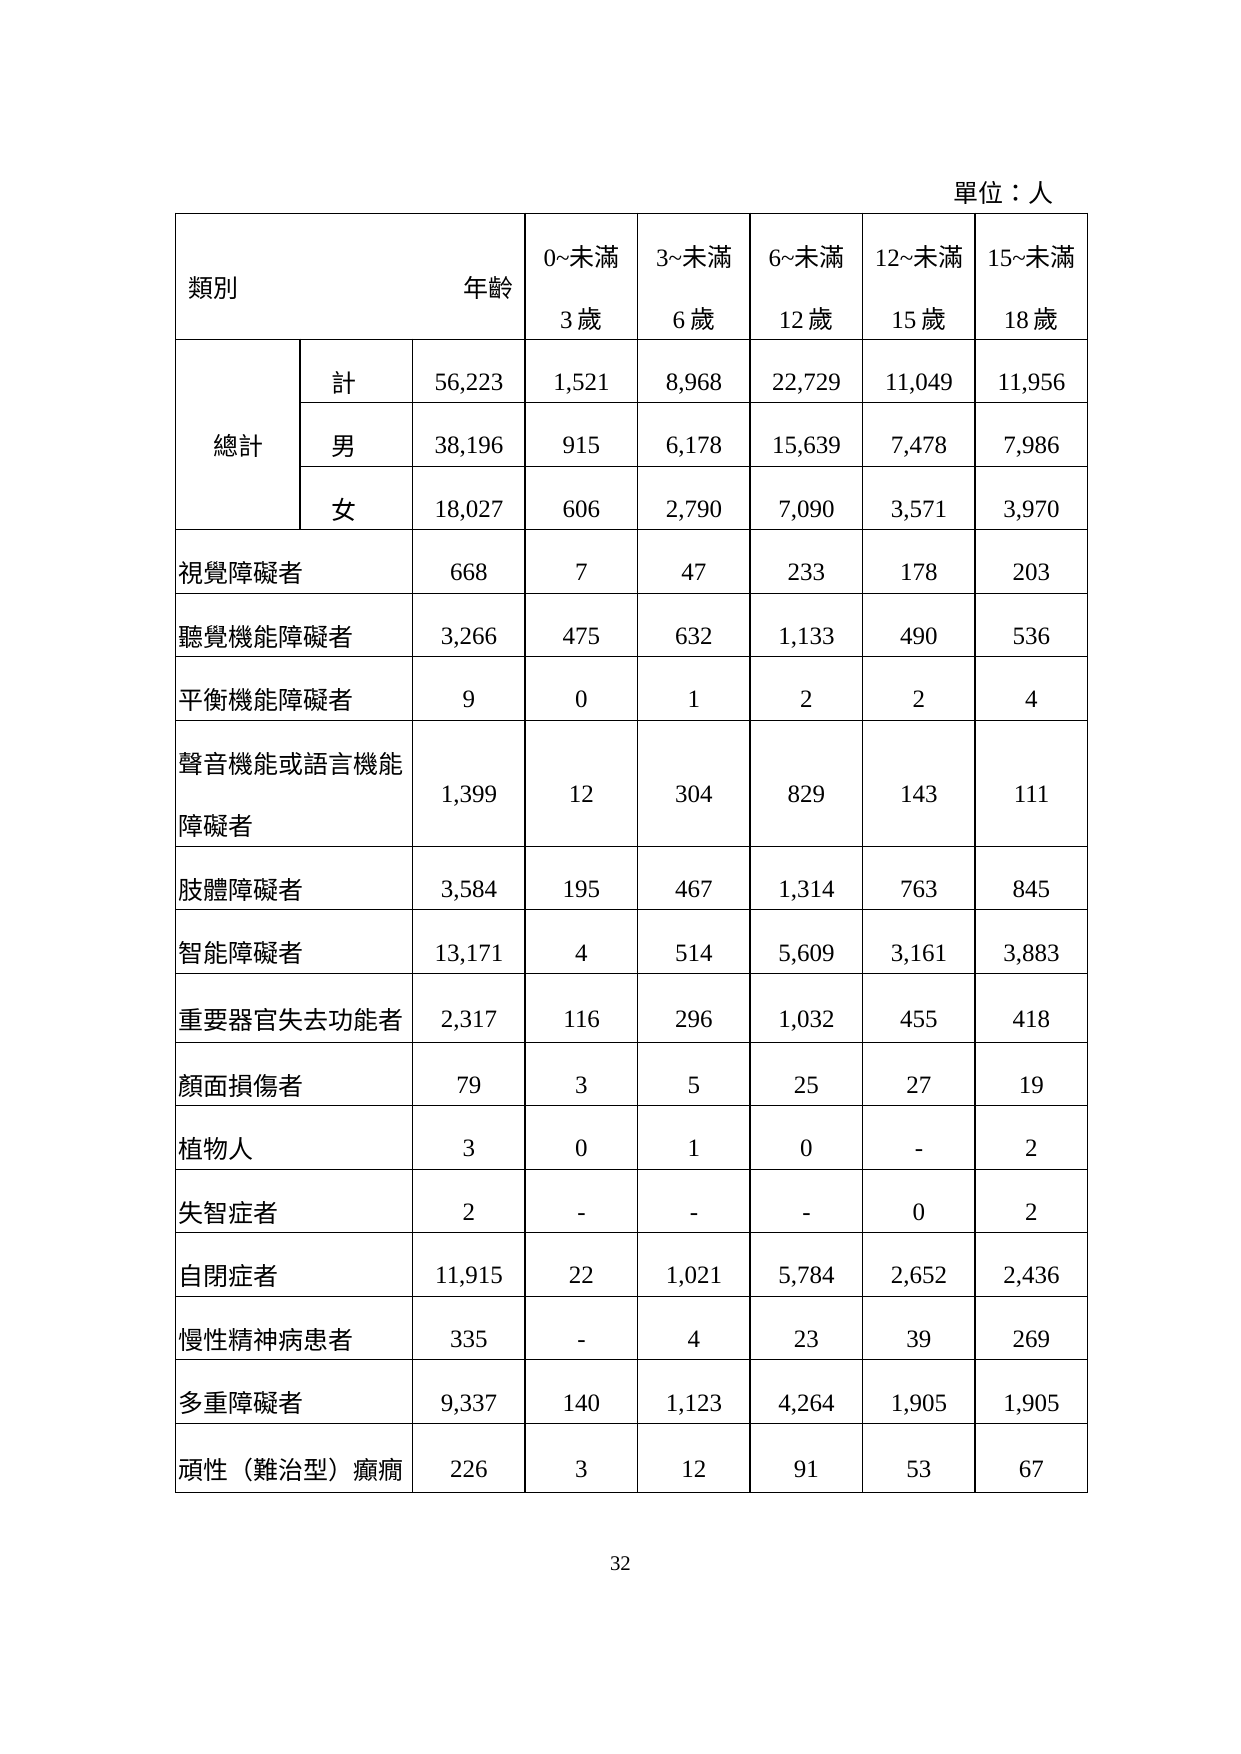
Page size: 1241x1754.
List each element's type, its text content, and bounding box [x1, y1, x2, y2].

table_cell 2 [751, 657, 862, 720]
table_cell 490 [863, 594, 974, 656]
table_cell 3 [526, 1424, 637, 1492]
table_cell - [751, 1170, 862, 1232]
table_cell 1,314 [751, 847, 862, 909]
table_cell 1,021 [638, 1233, 749, 1296]
table_cell 5 [638, 1043, 749, 1105]
table_cell 53 [863, 1424, 974, 1492]
table_cell 27 [863, 1043, 974, 1105]
table_cell 2 [863, 657, 974, 720]
table_cell 視覺障礙者 [176, 530, 412, 593]
table_cell 1,123 [638, 1360, 749, 1423]
table_cell 3,584 [413, 847, 524, 909]
table_cell 536 [976, 594, 1087, 656]
table_cell 自閉症者 [176, 1233, 412, 1296]
table_cell 632 [638, 594, 749, 656]
table_cell - [863, 1106, 974, 1169]
table_cell 3 [526, 1043, 637, 1105]
table_cell 4 [976, 657, 1087, 720]
table_cell 178 [863, 530, 974, 593]
table_header 6~未滿 12歲 [751, 214, 862, 338]
table_cell 475 [526, 594, 637, 656]
table_cell 269 [976, 1297, 1087, 1359]
table_cell 總計 [176, 340, 299, 529]
table_cell 重要器官失去功能者 [176, 974, 412, 1042]
table_cell 12 [638, 1424, 749, 1492]
table_cell 22,729 [751, 340, 862, 402]
table_cell - [526, 1170, 637, 1232]
table_cell 0 [863, 1170, 974, 1232]
table_cell 11,049 [863, 340, 974, 402]
table_cell 3,266 [413, 594, 524, 656]
table_cell 79 [413, 1043, 524, 1105]
table_cell 0 [526, 1106, 637, 1169]
table_cell 226 [413, 1424, 524, 1492]
table_cell 1 [638, 657, 749, 720]
table_cell 智能障礙者 [176, 910, 412, 973]
table_cell 4 [638, 1297, 749, 1359]
table_cell 9 [413, 657, 524, 720]
table_cell 3,970 [976, 467, 1087, 529]
table_cell 829 [751, 721, 862, 846]
table_cell 頑性（難治型）癲癇 [176, 1424, 412, 1492]
table_cell - [638, 1170, 749, 1232]
table_cell 418 [976, 974, 1087, 1042]
table_cell 39 [863, 1297, 974, 1359]
table_cell 296 [638, 974, 749, 1042]
table_cell 0 [526, 657, 637, 720]
table_cell 19 [976, 1043, 1087, 1105]
text 單位：人 [187, 150, 1053, 212]
table_cell 18,027 [413, 467, 524, 529]
table_cell 7 [526, 530, 637, 593]
table_cell 1 [638, 1106, 749, 1169]
table_cell 2,790 [638, 467, 749, 529]
table_cell 5,609 [751, 910, 862, 973]
table_cell 668 [413, 530, 524, 593]
table_cell 2 [413, 1170, 524, 1232]
table_cell 203 [976, 530, 1087, 593]
table_cell 111 [976, 721, 1087, 846]
table_cell 67 [976, 1424, 1087, 1492]
table_cell 1,905 [863, 1360, 974, 1423]
table_cell 11,915 [413, 1233, 524, 1296]
table_cell 失智症者 [176, 1170, 412, 1232]
table_header 15~未滿18歲 [976, 214, 1087, 338]
table_cell 7,986 [976, 403, 1087, 466]
table_cell 顏面損傷者 [176, 1043, 412, 1105]
table_cell 平衡機能障礙者 [176, 657, 412, 720]
table_cell 91 [751, 1424, 862, 1492]
table_cell 845 [976, 847, 1087, 909]
table_cell 13,171 [413, 910, 524, 973]
table_cell 女 [301, 467, 412, 529]
table_cell 3,161 [863, 910, 974, 973]
table_cell 47 [638, 530, 749, 593]
table_cell 116 [526, 974, 637, 1042]
table_cell 9,337 [413, 1360, 524, 1423]
table_cell 3,883 [976, 910, 1087, 973]
table_cell 肢體障礙者 [176, 847, 412, 909]
table_cell 2,652 [863, 1233, 974, 1296]
table_cell 慢性精神病患者 [176, 1297, 412, 1359]
table_cell 514 [638, 910, 749, 973]
table_cell 7,090 [751, 467, 862, 529]
table_cell 1,133 [751, 594, 862, 656]
table_cell 聽覺機能障礙者 [176, 594, 412, 656]
table_cell 140 [526, 1360, 637, 1423]
table_cell 7,478 [863, 403, 974, 466]
table_cell 4 [526, 910, 637, 973]
table_cell 38,196 [413, 403, 524, 466]
table_cell 304 [638, 721, 749, 846]
table_header 3~未滿 6歲 [638, 214, 749, 338]
table_cell 6,178 [638, 403, 749, 466]
table_cell 195 [526, 847, 637, 909]
table_header 0~未滿 3歲 [526, 214, 637, 338]
table_cell 植物人 [176, 1106, 412, 1169]
table_cell 455 [863, 974, 974, 1042]
table_cell 233 [751, 530, 862, 593]
table_cell 1,032 [751, 974, 862, 1042]
table_cell 25 [751, 1043, 862, 1105]
table_header 12~未滿15歲 [863, 214, 974, 338]
table_cell 2,317 [413, 974, 524, 1042]
table_cell 56,223 [413, 340, 524, 402]
table_cell 11,956 [976, 340, 1087, 402]
table_cell 2 [976, 1170, 1087, 1232]
table_cell 多重障礙者 [176, 1360, 412, 1423]
table_cell 4,264 [751, 1360, 862, 1423]
table_cell 23 [751, 1297, 862, 1359]
table_cell 15,639 [751, 403, 862, 466]
table_cell 22 [526, 1233, 637, 1296]
table_cell 0 [751, 1106, 862, 1169]
table_cell 143 [863, 721, 974, 846]
table_cell 1,399 [413, 721, 524, 846]
table_cell 467 [638, 847, 749, 909]
table_cell 聲音機能或語言機能障礙者 [176, 721, 412, 846]
table_cell 5,784 [751, 1233, 862, 1296]
table_header 類別 年齡 [176, 214, 524, 338]
table_cell 3 [413, 1106, 524, 1169]
table_cell 606 [526, 467, 637, 529]
table_cell 8,968 [638, 340, 749, 402]
table_cell 335 [413, 1297, 524, 1359]
table_cell 男 [301, 403, 412, 466]
table_cell 1,905 [976, 1360, 1087, 1423]
table_cell 915 [526, 403, 637, 466]
table_cell 1,521 [526, 340, 637, 402]
table_cell 2 [976, 1106, 1087, 1169]
table_cell 763 [863, 847, 974, 909]
table_cell 12 [526, 721, 637, 846]
table_cell 計 [301, 340, 412, 402]
table_cell 3,571 [863, 467, 974, 529]
table_cell 2,436 [976, 1233, 1087, 1296]
table_cell - [526, 1297, 637, 1359]
